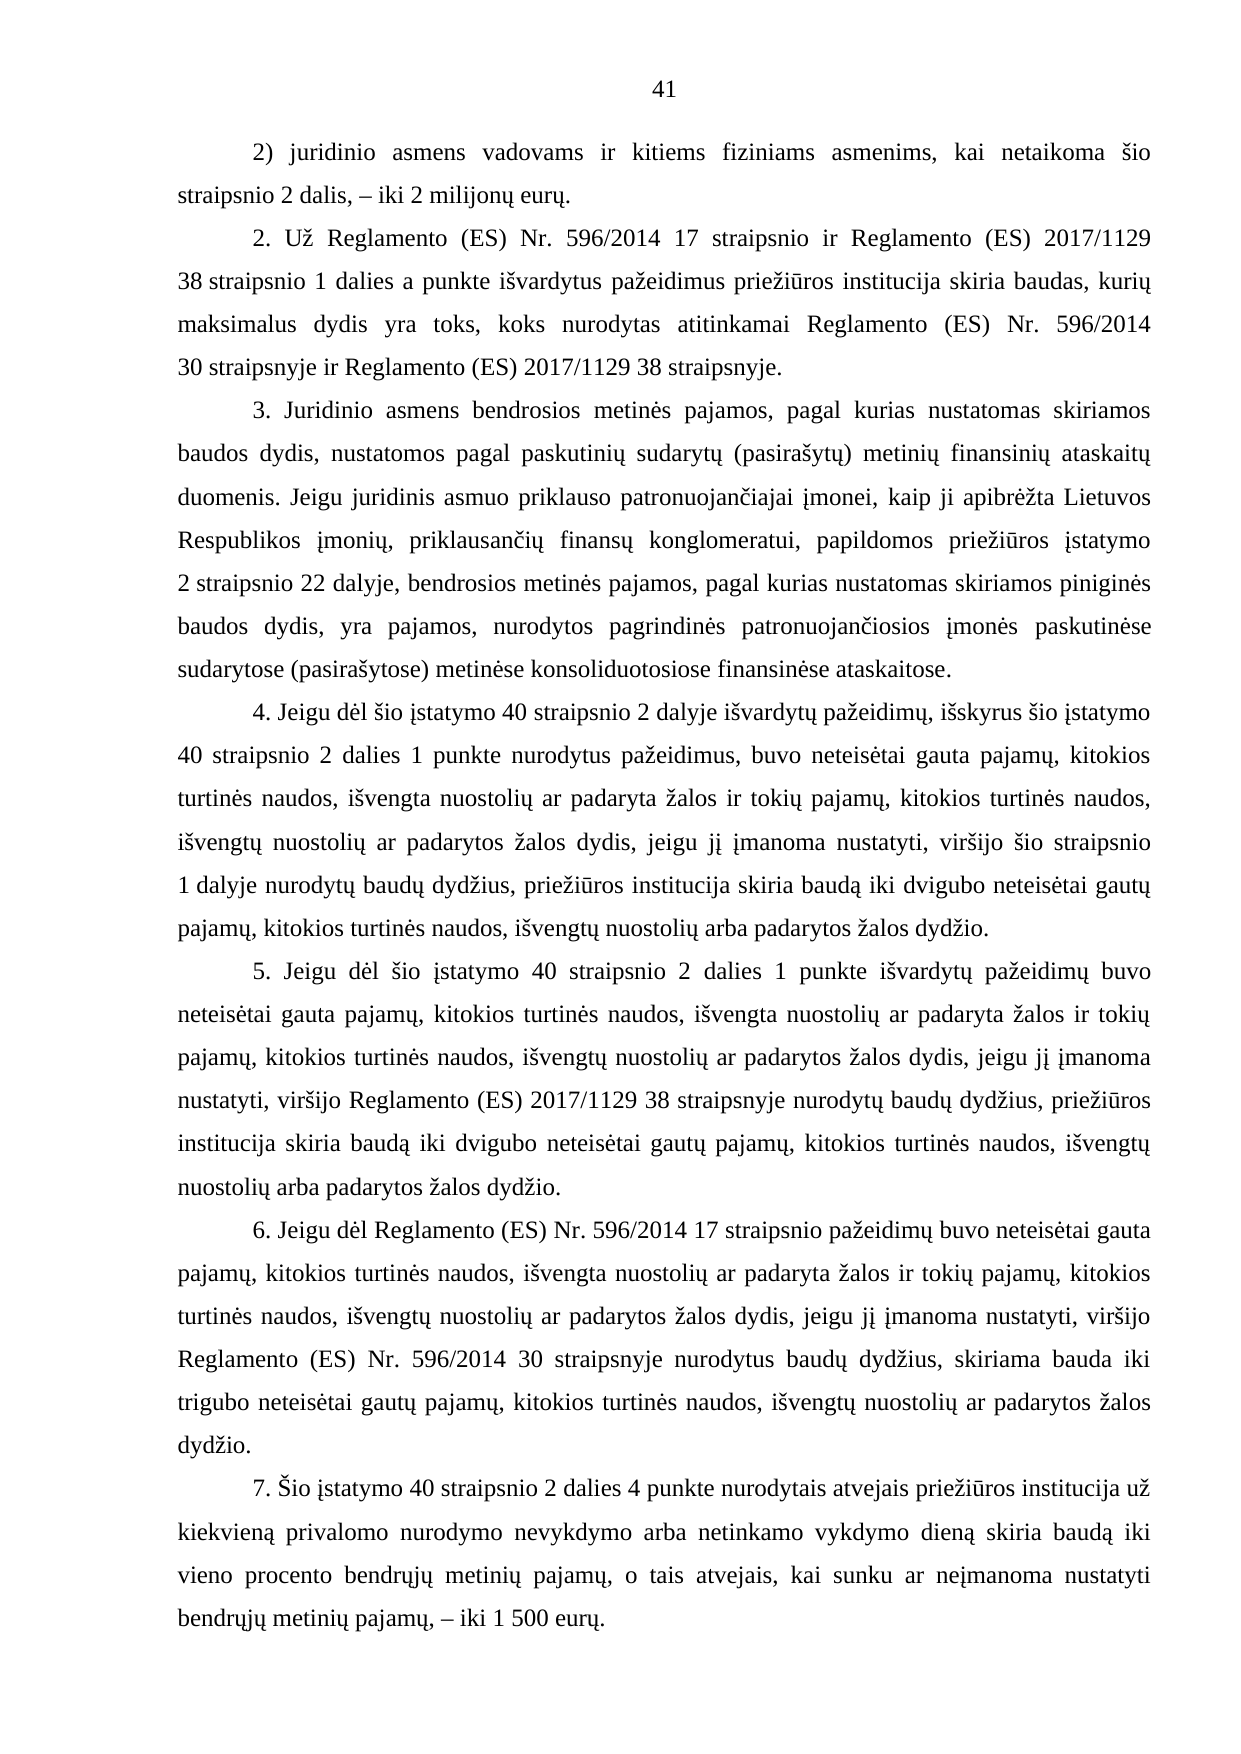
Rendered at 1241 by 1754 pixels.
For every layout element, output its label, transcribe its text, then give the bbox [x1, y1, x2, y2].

text 3. Juridinio asmens bendrosios metinės pajamos, pagal kurias nustatomas skiriamos baudos dydis, nustatomos pagal paskutinių sudarytų (pasirašytų) metinių finansinių ataskaitų duomenis. Jeigu juridinis asmuo priklauso patronuojančiajai įmonei, kaip ji apibrėžta Lietuvos Respublikos įmonių, priklausančių finansų konglomeratui, papildomos priežiūros įstatymo 2 straipsnio 22 dalyje, bendrosios metinės pajamos, pagal kurias nustatomas skiriamos piniginės baudos dydis, yra pajamos, nurodytos pagrindinės patronuojančiosios įmonės paskutinėse sudarytose (pasirašytose) metinėse konsoliduotosiose finansinėse ataskaitose. [177, 395, 1152, 683]
text 2) juridinio asmens vadovams ir kitiems fiziniams asmenims, kai netaikoma šio straipsnio 2 dalis, – iki 2 milijonų eurų. [177, 137, 1152, 208]
text 4. Jeigu dėl šio įstatymo 40 straipsnio 2 dalyje išvardytų pažeidimų, išskyrus šio įstatymo 40 straipsnio 2 dalies 1 punkte nurodytus pažeidimus, buvo neteisėtai gauta pajamų, kitokios turtinės naudos, išvengta nuostolių ar padaryta žalos ir tokių pajamų, kitokios turtinės naudos, išvengtų nuostolių ar padarytos žalos dydis, jeigu jį įmanoma nustatyti, viršijo šio straipsnio 1 dalyje nurodytų baudų dydžius, priežiūros institucija skiria baudą iki dvigubo neteisėtai gautų pajamų, kitokios turtinės naudos, išvengtų nuostolių arba padarytos žalos dydžio. [177, 697, 1152, 942]
text 7. Šio įstatymo 40 straipsnio 2 dalies 4 punkte nurodytais atvejais priežiūros institucija už kiekvieną privalomo nurodymo nevykdymo arba netinkamo vykdymo dieną skiria baudą iki vieno procento bendrųjų metinių pajamų, o tais atvejais, kai sunku ar neįmanoma nustatyti bendrųjų metinių pajamų, – iki 1 500 eurų. [177, 1473, 1152, 1632]
text 6. Jeigu dėl Reglamento (ES) Nr. 596/2014 17 straipsnio pažeidimų buvo neteisėtai gauta pajamų, kitokios turtinės naudos, išvengta nuostolių ar padaryta žalos ir tokių pajamų, kitokios turtinės naudos, išvengtų nuostolių ar padarytos žalos dydis, jeigu jį įmanoma nustatyti, viršijo Reglamento (ES) Nr. 596/2014 30 straipsnyje nurodytus baudų dydžius, skiriama bauda iki trigubo neteisėtai gautų pajamų, kitokios turtinės naudos, išvengtų nuostolių ar padarytos žalos dydžio. [177, 1215, 1152, 1459]
text 5. Jeigu dėl šio įstatymo 40 straipsnio 2 dalies 1 punkte išvardytų pažeidimų buvo neteisėtai gauta pajamų, kitokios turtinės naudos, išvengta nuostolių ar padaryta žalos ir tokių pajamų, kitokios turtinės naudos, išvengtų nuostolių ar padarytos žalos dydis, jeigu jį įmanoma nustatyti, viršijo Reglamento (ES) 2017/1129 38 straipsnyje nurodytų baudų dydžius, priežiūros institucija skiria baudą iki dvigubo neteisėtai gautų pajamų, kitokios turtinės naudos, išvengtų nuostolių arba padarytos žalos dydžio. [177, 956, 1152, 1200]
text 2. Už Reglamento (ES) Nr. 596/2014 17 straipsnio ir Reglamento (ES) 2017/1129 38 straipsnio 1 dalies a punkte išvardytus pažeidimus priežiūros institucija skiria baudas, kurių maksimalus dydis yra toks, koks nurodytas atitinkamai Reglamento (ES) Nr. 596/2014 30 straipsnyje ir Reglamento (ES) 2017/1129 38 straipsnyje. [177, 223, 1152, 381]
